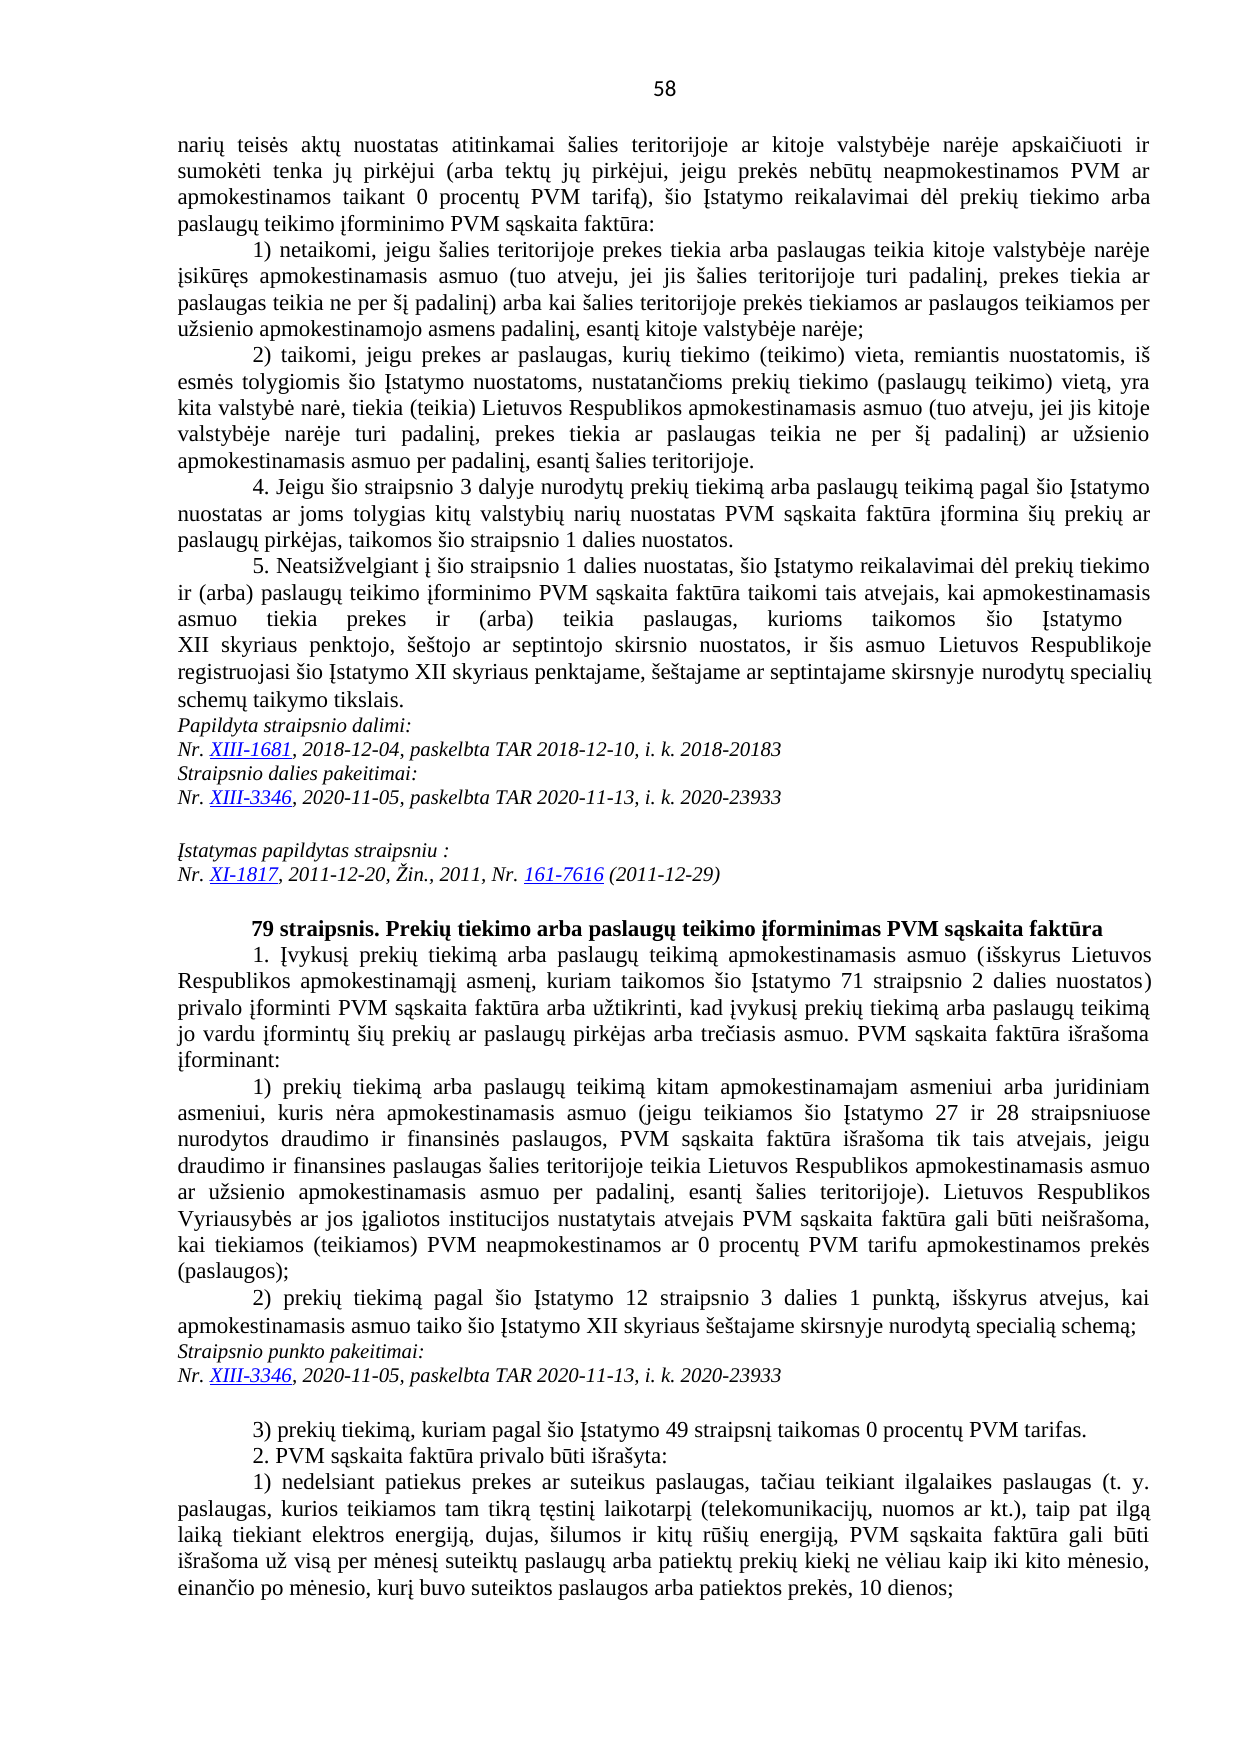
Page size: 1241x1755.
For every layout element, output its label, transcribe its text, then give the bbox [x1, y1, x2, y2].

text 2) prekių tiekimą pagal šio Įstatymo 12 straipsnio 3 dalies 1 punktą, išskyrus atvejus, kai apmokestinamasis asmuo taiko šio Įstatymo XII skyriaus šeštajame skirsnyje nurodytą specialią schemą; [177, 1284, 1152, 1339]
text 4. Jeigu šio straipsnio 3 dalyje nurodytų prekių tiekimą arba paslaugų teikimą pagal šio Įstatymo nuostatas ar joms tolygias kitų valstybių narių nuostatas PVM sąskaita faktūra įformina šių prekių ar paslaugų pirkėjas, taikomos šio straipsnio 1 dalies nuostatos. [177, 473, 1152, 552]
text 3) prekių tiekimą, kuriam pagal šio Įstatymo 49 straipsnį taikomas 0 procentų PVM tarifas. [177, 1416, 1152, 1442]
text 5. Neatsižvelgiant į šio straipsnio 1 dalies nuostatas, šio Įstatymo reikalavimai dėl prekių tiekimo ir (arba) paslaugų teikimo įforminimo PVM sąskaita faktūra taikomi tais atvejais, kai apmokestinamasis asmuo tiekia prekes ir (arba) teikia paslaugas, kurioms taikomos šio Įstatymo XII skyriaus penktojo, šeštojo ar septintojo skirsnio nuostatos, ir šis asmuo Lietuvos Respublikoje registruojasi šio Įstatymo XII skyriaus penktajame, šeštajame ar septintajame skirsnyje nurodytų specialių schemų taikymo tikslais. [177, 552, 1152, 713]
text 2) taikomi, jeigu prekes ar paslaugas, kurių tiekimo (teikimo) vieta, remiantis nuostatomis, iš esmės tolygiomis šio Įstatymo nuostatoms, nustatančioms prekių tiekimo (paslaugų teikimo) vietą, yra kita valstybė narė, tiekia (teikia) Lietuvos Respublikos apmokestinamasis asmuo (tuo atveju, jei jis kitoje valstybėje narėje turi padalinį, prekes tiekia ar paslaugas teikia ne per šį padalinį) ar užsienio apmokestinamasis asmuo per padalinį, esantį šalies teritorijoje. [177, 341, 1152, 473]
text Įstatymas papildytas straipsniu : [177, 838, 1152, 862]
text Straipsnio punkto pakeitimai: [177, 1339, 1152, 1363]
text 1) netaikomi, jeigu šalies teritorijoje prekes tiekia arba paslaugas teikia kitoje valstybėje narėje įsikūręs apmokestinamasis asmuo (tuo atveju, jei jis šalies teritorijoje turi padalinį, prekes tiekia ar paslaugas teikia ne per šį padalinį) arba kai šalies teritorijoje prekės tiekiamos ar paslaugos teikiamos per užsienio apmokestinamojo asmens padalinį, esantį kitoje valstybėje narėje; [177, 236, 1152, 341]
text Nr. XIII-1681, 2018-12-04, paskelbta TAR 2018-12-10, i. k. 2018-20183 [177, 737, 1152, 761]
text 1) nedelsiant patiekus prekes ar suteikus paslaugas, tačiau teikiant ilgalaikes paslaugas (t. y. paslaugas, kurios teikiamos tam tikrą tęstinį laikotarpį (telekomunikacijų, nuomos ar kt.), taip pat ilgą laiką tiekiant elektros energiją, dujas, šilumos ir kitų rūšių energiją, PVM sąskaita faktūra gali būti išrašoma už visą per mėnesį suteiktų paslaugų arba patiektų prekių kiekį ne vėliau kaip iki kito mėnesio, einančio po mėnesio, kurį buvo suteiktos paslaugos arba patiektos prekės, 10 dienos; [177, 1468, 1152, 1600]
text Straipsnio dalies pakeitimai: [177, 761, 1152, 785]
text Nr. XIII-3346, 2020-11-05, paskelbta TAR 2020-11-13, i. k. 2020-23933 [177, 785, 1152, 809]
text Nr. XI-1817, 2011-12-20, Žin., 2011, Nr. 161-7616 (2011-12-29) [177, 862, 1152, 886]
text 1. Įvykusį prekių tiekimą arba paslaugų teikimą apmokestinamasis asmuo (išskyrus Lietuvos Respublikos apmokestinamąjį asmenį, kuriam taikomos šio Įstatymo 71 straipsnio 2 dalies nuostatos) privalo įforminti PVM sąskaita faktūra arba užtikrinti, kad įvykusį prekių tiekimą arba paslaugų teikimą jo vardu įformintų šių prekių ar paslaugų pirkėjas arba trečiasis asmuo. PVM sąskaita faktūra išrašoma įforminant: [177, 941, 1152, 1073]
text Nr. XIII-3346, 2020-11-05, paskelbta TAR 2020-11-13, i. k. 2020-23933 [177, 1363, 1152, 1387]
text Papildyta straipsnio dalimi: [177, 713, 1152, 737]
text 79 straipsnis. Prekių tiekimo arba paslaugų teikimo įforminimas PVM sąskaita faktūra [251, 915, 1152, 941]
text narių teisės aktų nuostatas atitinkamai šalies teritorijoje ar kitoje valstybėje narėje apskaičiuoti ir sumokėti tenka jų pirkėjui (arba tektų jų pirkėjui, jeigu prekės nebūtų neapmokestinamos PVM ar apmokestinamos taikant 0 procentų PVM tarifą), šio Įstatymo reikalavimai dėl prekių tiekimo arba paslaugų teikimo įforminimo PVM sąskaita faktūra: [177, 131, 1152, 236]
text 1) prekių tiekimą arba paslaugų teikimą kitam apmokestinamajam asmeniui arba juridiniam asmeniui, kuris nėra apmokestinamasis asmuo (jeigu teikiamos šio Įstatymo 27 ir 28 straipsniuose nurodytos draudimo ir finansinės paslaugos, PVM sąskaita faktūra išrašoma tik tais atvejais, jeigu draudimo ir finansines paslaugas šalies teritorijoje teikia Lietuvos Respublikos apmokestinamasis asmuo ar užsienio apmokestinamasis asmuo per padalinį, esantį šalies teritorijoje). Lietuvos Respublikos Vyriausybės ar jos įgaliotos institucijos nustatytais atvejais PVM sąskaita faktūra gali būti neišrašoma, kai tiekiamos (teikiamos) PVM neapmokestinamos ar 0 procentų PVM tarifu apmokestinamos prekės (paslaugos); [177, 1073, 1152, 1284]
text 2. PVM sąskaita faktūra privalo būti išrašyta: [177, 1442, 1152, 1468]
